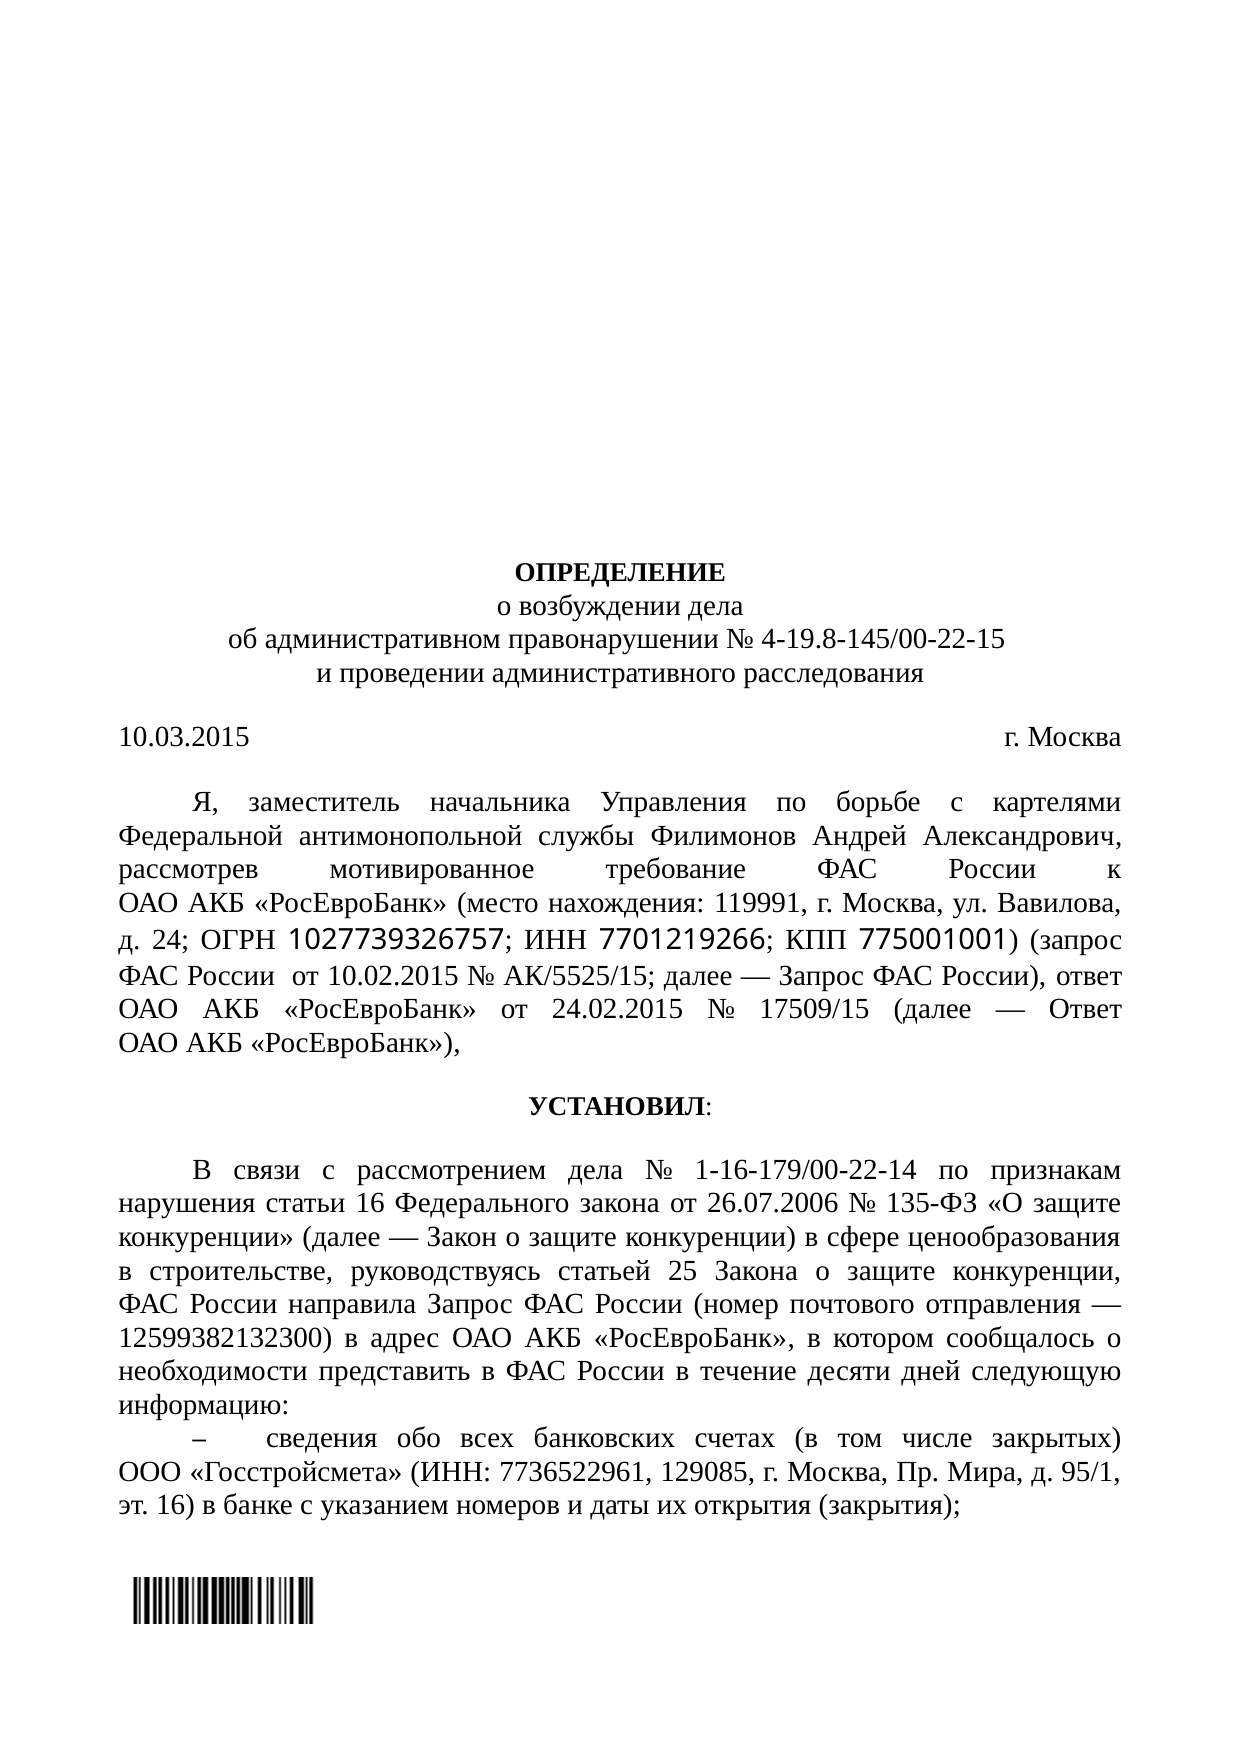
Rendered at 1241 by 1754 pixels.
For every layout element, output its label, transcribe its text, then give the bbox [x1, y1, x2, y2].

text и проведении административного расследования [118, 655, 1122, 688]
text об административном правонарушении № 4-19.8-145/00-22-15 [118, 621, 1122, 655]
text В связи с рассмотрением дела № 1-16-179/00-22-14 по признакам нарушения статьи 16 Федерального закона от 26.07.2006 № 135-ФЗ «О защите конкуренции» (далее — Закон о защите конкуренции) в сфере ценообразования в строительстве, руководствуясь статьей 25 Закона о защите конкуренции, ФАС России направила Запрос ФАС России (номер почтового отправления — 12599382132300) в адрес ОАО АКБ «РосЕвроБанк», в котором сообщалось о необходимости представить в ФАС России в течение десяти дней следующую информацию: [118, 1152, 1122, 1420]
text Я, заместитель начальника Управления по борьбе с картелями Федеральной антимонопольной службы Филимонов Андрей Александрович, рассмотрев мотивированное требование ФАС России к ОАО АКБ «РосЕвроБанк» (место нахождения: 119991, г. Москва, ул. Вавилова, д. 24; ОГРН 1027739326757; ИНН 7701219266; КПП 775001001) (запрос ФАС России от 10.02.2015 № АК/5525/15; далее — Запрос ФАС России), ответ ОАО АКБ «РосЕвроБанк» от 24.02.2015 № 17509/15 (далее — Ответ ОАО АКБ «РосЕвроБанк»), [118, 784, 1122, 1059]
text о возбуждении дела [118, 588, 1122, 621]
picture [118, 1577, 331, 1624]
text 10.03.2015 г. Москва [118, 719, 1122, 753]
text ОПРЕДЕЛЕНИЕ [118, 557, 1122, 588]
list сведения обо всех банковских счетах (в том числе закрытых) ООО «Госстройсмета» (ИНН: 7736522961, 129085, г. Москва, Пр. Мира, д. 95/1, эт. 16) в банке с указанием номеров и даты их открытия (закрытия); [118, 1420, 1122, 1521]
text УСТАНОВИЛ: [118, 1090, 1122, 1121]
